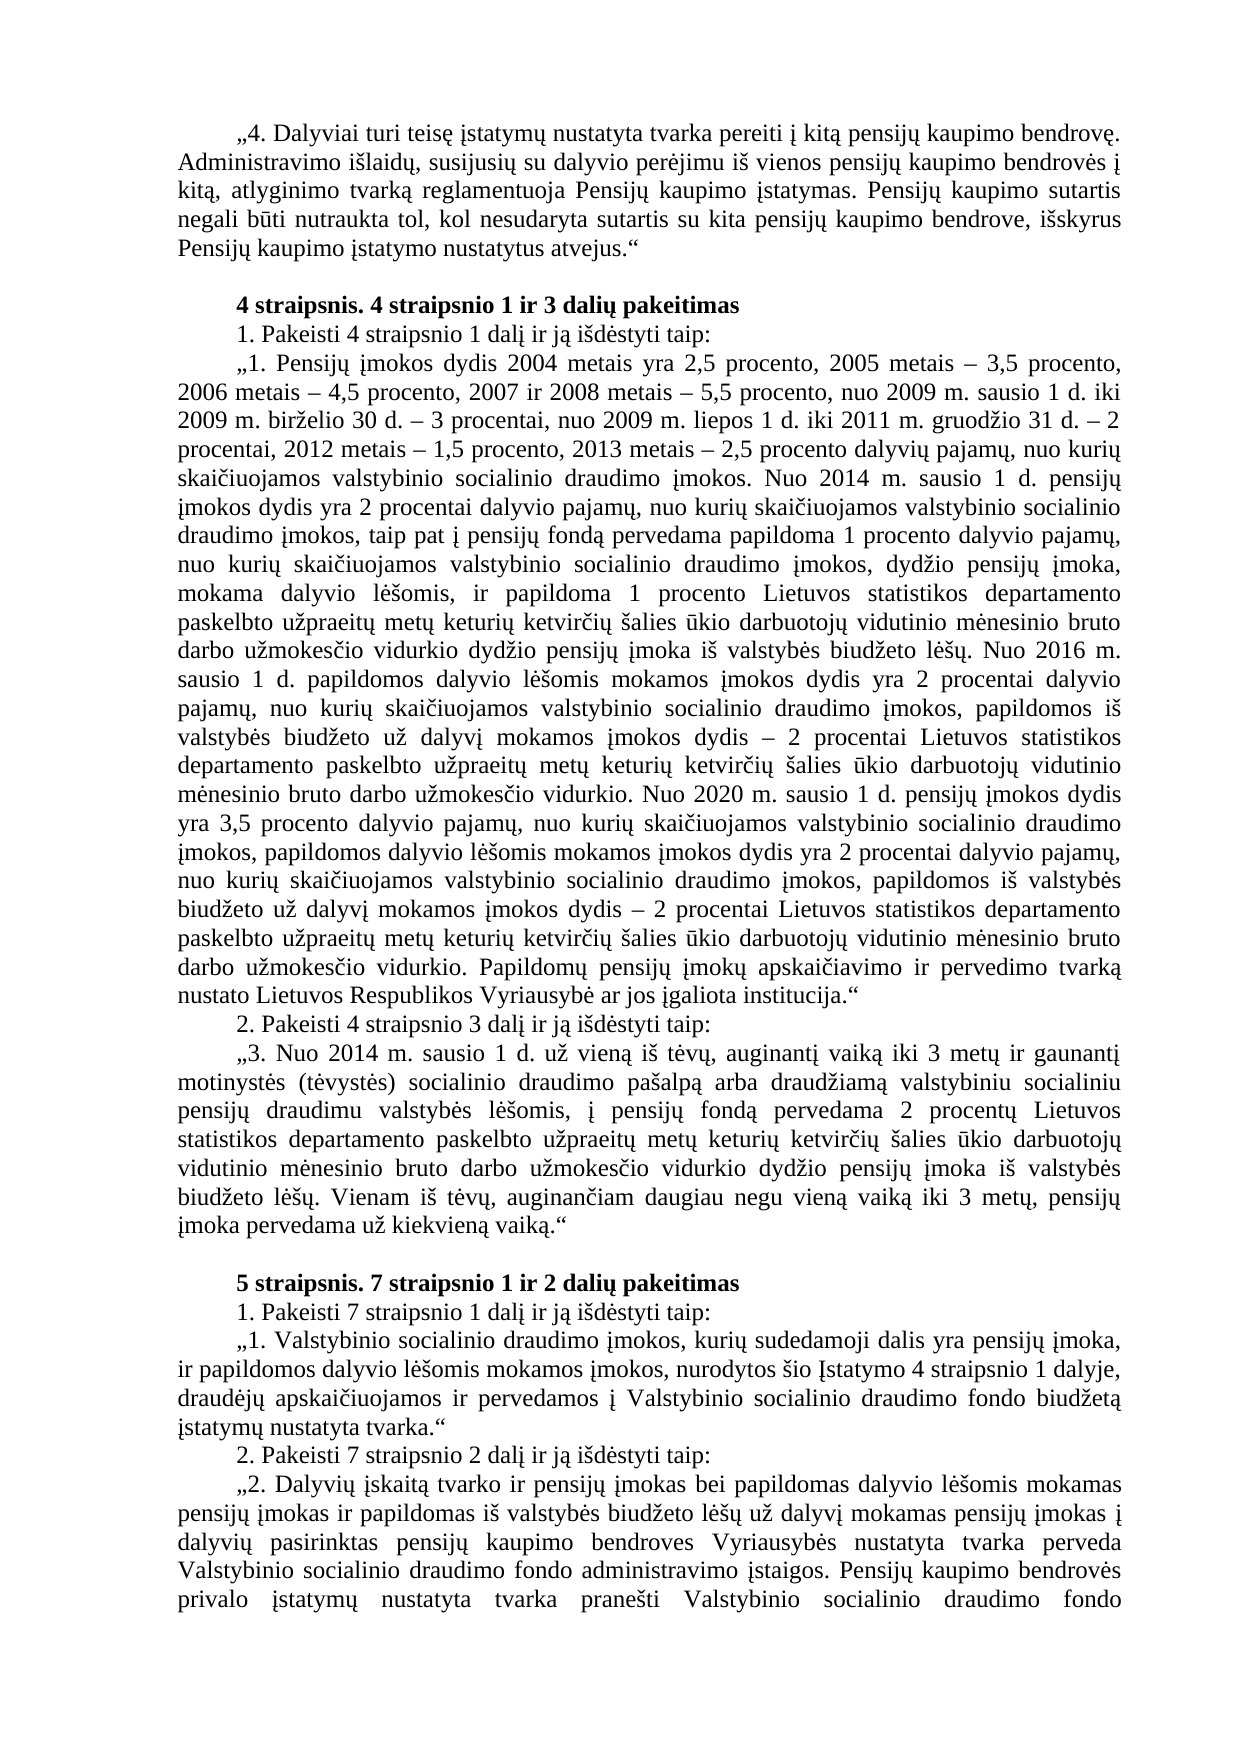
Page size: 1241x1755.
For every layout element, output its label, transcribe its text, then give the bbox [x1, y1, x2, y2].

text „3. Nuo 2014 m. sausio 1 d. už vieną iš tėvų, auginantį vaiką iki 3 metų ir gaunantį motinystės (tėvystės) socialinio draudimo pašalpą arba draudžiamą valstybiniu socialiniu pensijų draudimu valstybės lėšomis, į pensijų fondą pervedama 2 procentų Lietuvos statistikos departamento paskelbto užpraeitų metų keturių ketvirčių šalies ūkio darbuotojų vidutinio mėnesinio bruto darbo užmokesčio vidurkio dydžio pensijų įmoka iš valstybės biudžeto lėšų. Vienam iš tėvų, auginančiam daugiau negu vieną vaiką iki 3 metų, pensijų įmoka pervedama už kiekvieną vaiką.“ [177, 1038, 1122, 1239]
text 1. Pakeisti 4 straipsnio 1 dalį ir ją išdėstyti taip: [177, 319, 1122, 348]
text „1. Pensijų įmokos dydis 2004 metais yra 2,5 procento, 2005 metais – 3,5 procento, 2006 metais – 4,5 procento, 2007 ir 2008 metais – 5,5 procento, nuo 2009 m. sausio 1 d. iki 2009 m. birželio 30 d. – 3 procentai, nuo 2009 m. liepos 1 d. iki 2011 m. gruodžio 31 d. – 2 procentai, 2012 metais – 1,5 procento, 2013 metais – 2,5 procento dalyvių pajamų, nuo kurių skaičiuojamos valstybinio socialinio draudimo įmokos. Nuo 2014 m. sausio 1 d. pensijų įmokos dydis yra 2 procentai dalyvio pajamų, nuo kurių skaičiuojamos valstybinio socialinio draudimo įmokos, taip pat į pensijų fondą pervedama papildoma 1 procento dalyvio pajamų, nuo kurių skaičiuojamos valstybinio socialinio draudimo įmokos, dydžio pensijų įmoka, mokama dalyvio lėšomis, ir papildoma 1 procento Lietuvos statistikos departamento paskelbto užpraeitų metų keturių ketvirčių šalies ūkio darbuotojų vidutinio mėnesinio bruto darbo užmokesčio vidurkio dydžio pensijų įmoka iš valstybės biudžeto lėšų. Nuo 2016 m. sausio 1 d. papildomos dalyvio lėšomis mokamos įmokos dydis yra 2 procentai dalyvio pajamų, nuo kurių skaičiuojamos valstybinio socialinio draudimo įmokos, papildomos iš valstybės biudžeto už dalyvį mokamos įmokos dydis – 2 procentai Lietuvos statistikos departamento paskelbto užpraeitų metų keturių ketvirčių šalies ūkio darbuotojų vidutinio mėnesinio bruto darbo užmokesčio vidurkio. Nuo 2020 m. sausio 1 d. pensijų įmokos dydis yra 3,5 procento dalyvio pajamų, nuo kurių skaičiuojamos valstybinio socialinio draudimo įmokos, papildomos dalyvio lėšomis mokamos įmokos dydis yra 2 procentai dalyvio pajamų, nuo kurių skaičiuojamos valstybinio socialinio draudimo įmokos, papildomos iš valstybės biudžeto už dalyvį mokamos įmokos dydis – 2 procentai Lietuvos statistikos departamento paskelbto užpraeitų metų keturių ketvirčių šalies ūkio darbuotojų vidutinio mėnesinio bruto darbo užmokesčio vidurkio. Papildomų pensijų įmokų apskaičiavimo ir pervedimo tvarką nustato Lietuvos Respublikos Vyriausybė ar jos įgaliota institucija.“ [177, 348, 1122, 1009]
text 4 straipsnis. 4 straipsnio 1 ir 3 dalių pakeitimas [177, 291, 1122, 319]
text 2. Pakeisti 4 straipsnio 3 dalį ir ją išdėstyti taip: [177, 1009, 1122, 1038]
text 5 straipsnis. 7 straipsnio 1 ir 2 dalių pakeitimas [177, 1268, 1122, 1297]
text „2. Dalyvių įskaitą tvarko ir pensijų įmokas bei papildomas dalyvio lėšomis mokamas pensijų įmokas ir papildomas iš valstybės biudžeto lėšų už dalyvį mokamas pensijų įmokas į dalyvių pasirinktas pensijų kaupimo bendroves Vyriausybės nustatyta tvarka perveda Valstybinio socialinio draudimo fondo administravimo įstaigos. Pensijų kaupimo bendrovės privalo įstatymų nustatyta tvarka pranešti Valstybinio socialinio draudimo fondo [177, 1469, 1122, 1613]
text 1. Pakeisti 7 straipsnio 1 dalį ir ją išdėstyti taip: [177, 1297, 1122, 1326]
text „4. Dalyviai turi teisę įstatymų nustatyta tvarka pereiti į kitą pensijų kaupimo bendrovę. Administravimo išlaidų, susijusių su dalyvio perėjimu iš vienos pensijų kaupimo bendrovės į kitą, atlyginimo tvarką reglamentuoja Pensijų kaupimo įstatymas. Pensijų kaupimo sutartis negali būti nutraukta tol, kol nesudaryta sutartis su kita pensijų kaupimo bendrove, išskyrus Pensijų kaupimo įstatymo nustatytus atvejus.“ [177, 118, 1122, 262]
text 2. Pakeisti 7 straipsnio 2 dalį ir ją išdėstyti taip: [177, 1441, 1122, 1469]
text „1. Valstybinio socialinio draudimo įmokos, kurių sudedamoji dalis yra pensijų įmoka, ir papildomos dalyvio lėšomis mokamos įmokos, nurodytos šio Įstatymo 4 straipsnio 1 dalyje, draudėjų apskaičiuojamos ir pervedamos į Valstybinio socialinio draudimo fondo biudžetą įstatymų nustatyta tvarka.“ [177, 1326, 1122, 1441]
